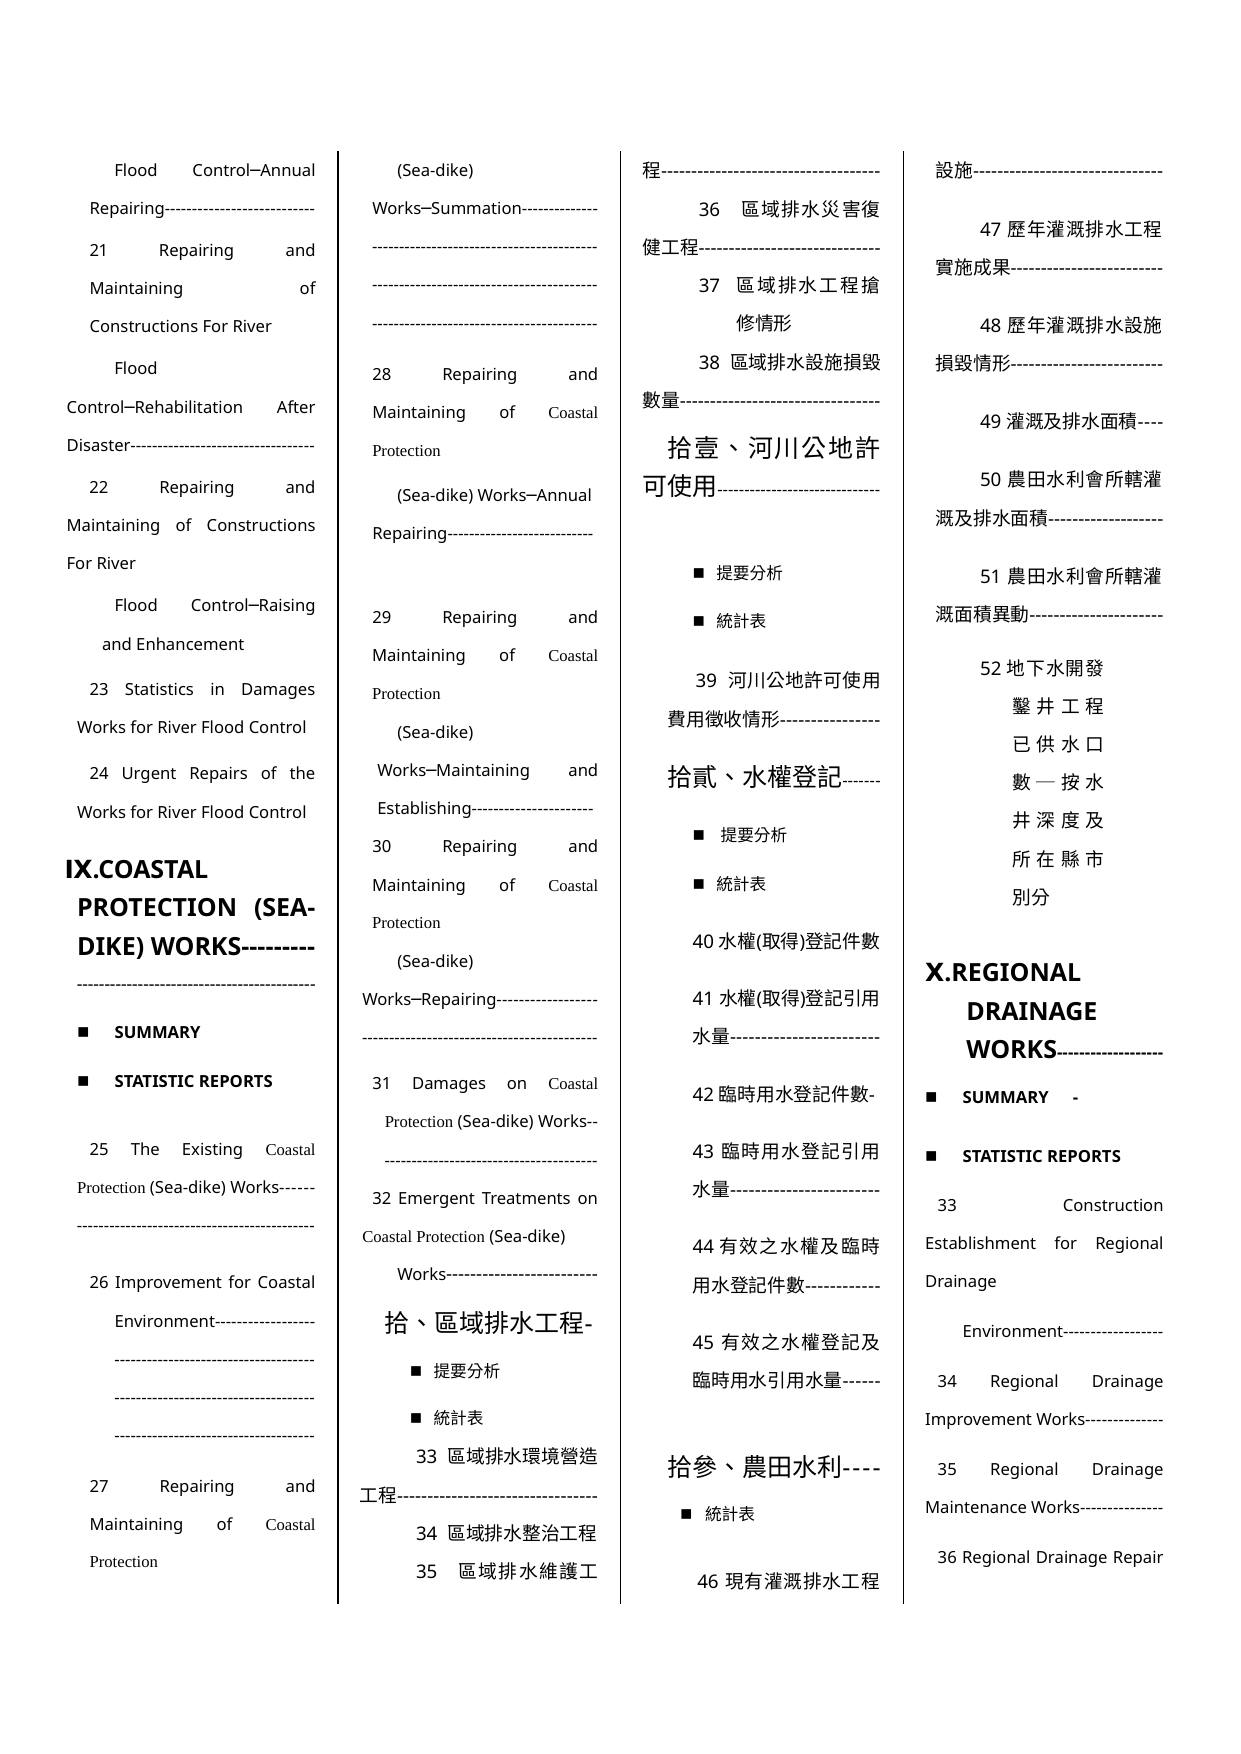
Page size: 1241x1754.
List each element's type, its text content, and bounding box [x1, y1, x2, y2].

subtitle STATISTIC REPORTS [925, 1137, 1163, 1175]
text 50 農田水利會所轄灌溉及排水面積 [936, 459, 1163, 536]
text Flood Control─Rehabilitation After Disaster [66, 349, 315, 464]
text 32 Emergent Treatments on Coastal Protection (Sea-dike) [362, 1179, 598, 1255]
list 統計表 [692, 864, 881, 902]
text 46 現有灌溉排水工程 [653, 1562, 881, 1600]
text 45 有效之水權登記及臨時用水引用水量 [692, 1322, 881, 1398]
text 40 水權(取得)登記件數 [692, 921, 881, 959]
text 拾貳、水權登記 [642, 757, 881, 795]
text 程 [642, 151, 881, 189]
list 統計表 [680, 1494, 881, 1532]
text 拾壹、河川公地許可使用 [642, 428, 881, 504]
list 區域排水工程搶修情形 [698, 265, 881, 342]
text 設施 [936, 151, 1163, 189]
subtitle SUMMARY [77, 1013, 315, 1051]
subtitle STATISTIC REPORTS [77, 1062, 315, 1100]
text 28 Repairing and Maintaining of Coastal Protection [372, 355, 598, 470]
subtitle SUMMARY - [925, 1078, 1163, 1116]
text 21 Repairing and Maintaining of Constructions For River [89, 231, 315, 346]
text 29 Repairing and Maintaining of Coastal Protection [372, 598, 598, 712]
list 提要分析 [692, 553, 881, 591]
text 拾參、農田水利 [642, 1446, 881, 1484]
text 35 Regional Drainage Maintenance Works [925, 1449, 1163, 1526]
text 49 灌溉及排水面積 [936, 401, 1163, 440]
text 41 水權(取得)登記引用水量 [692, 978, 881, 1055]
text 33 區域排水環境營造工程 [359, 1437, 598, 1513]
text 48 歷年灌溉排水設施損毀情形 [936, 305, 1163, 382]
text 42 臨時用水登記件數 [692, 1074, 881, 1112]
list 統計表 [692, 601, 881, 640]
text 25 The Existing Coastal Protection (Sea-dike) Works [77, 1129, 315, 1244]
text 34 區域排水整治工程 [359, 1513, 598, 1551]
text 52地下水開發鑿井工程已供水口數─按水井深度及所在縣市別分 [980, 648, 1104, 915]
text Ⅹ.REGIONAL DRAINAGE WORKS [925, 953, 1163, 1068]
text 43 臨時用水登記引用水量 [692, 1131, 881, 1207]
text (Sea-dike) Works─Repairing [362, 942, 598, 1057]
text 24 Urgent Repairs of the Works for River Flood Control [77, 754, 315, 831]
text Ⅸ.COASTAL PROTECTION (SEA-DIKE) WORKS - [64, 850, 315, 1003]
text (Sea-dike) Works─Summation [372, 151, 598, 342]
text 拾、區域排水工程 [359, 1303, 598, 1341]
text 39 河川公地許可使用費用徵收情形 [667, 661, 881, 737]
text Flood Control─Raising and Enhancement [102, 586, 315, 663]
list 提要分析 [409, 1351, 598, 1389]
text 36 區域排水災害復健工程 [642, 189, 881, 265]
text 34 Regional Drainage Improvement Works [925, 1362, 1163, 1438]
text (Sea-dike) Works─Annual Repairing [372, 476, 598, 552]
text 36 Regional Drainage Repair [925, 1537, 1163, 1576]
list 統計表 [409, 1398, 611, 1437]
text 30 Repairing and Maintaining of Coastal Protection [372, 827, 598, 942]
text 23 Statistics in Damages Works for River Flood Control [77, 670, 315, 747]
text 26 Improvement for Coastal Environment [89, 1263, 315, 1454]
text 22 Repairing and Maintaining of Constructions For River [66, 468, 315, 582]
list 提要分析 [692, 815, 881, 853]
text 51 農田水利會所轄灌溉面積異動 [936, 556, 1163, 632]
text 31 Damages on Coastal Protection (Sea-dike) Works [372, 1064, 598, 1179]
text 44有效之水權及臨時用水登記件數 [692, 1227, 881, 1303]
text Flood Control─Annual Repairing [89, 151, 315, 227]
text (Sea-dike) Works─Maintaining and Establishing [377, 712, 598, 827]
text 47 歷年灌溉排水工程實施成果 [936, 209, 1163, 285]
text Works [397, 1255, 598, 1293]
text 38 區域排水設施損毀數量 [642, 342, 881, 418]
text 35 區域排水維護工 [359, 1551, 598, 1589]
text 33 Construction Establishment for Regional Drainage [925, 1186, 1163, 1301]
text 27 Repairing and Maintaining of Coastal Protection [89, 1466, 315, 1581]
text Environment [925, 1312, 1163, 1350]
